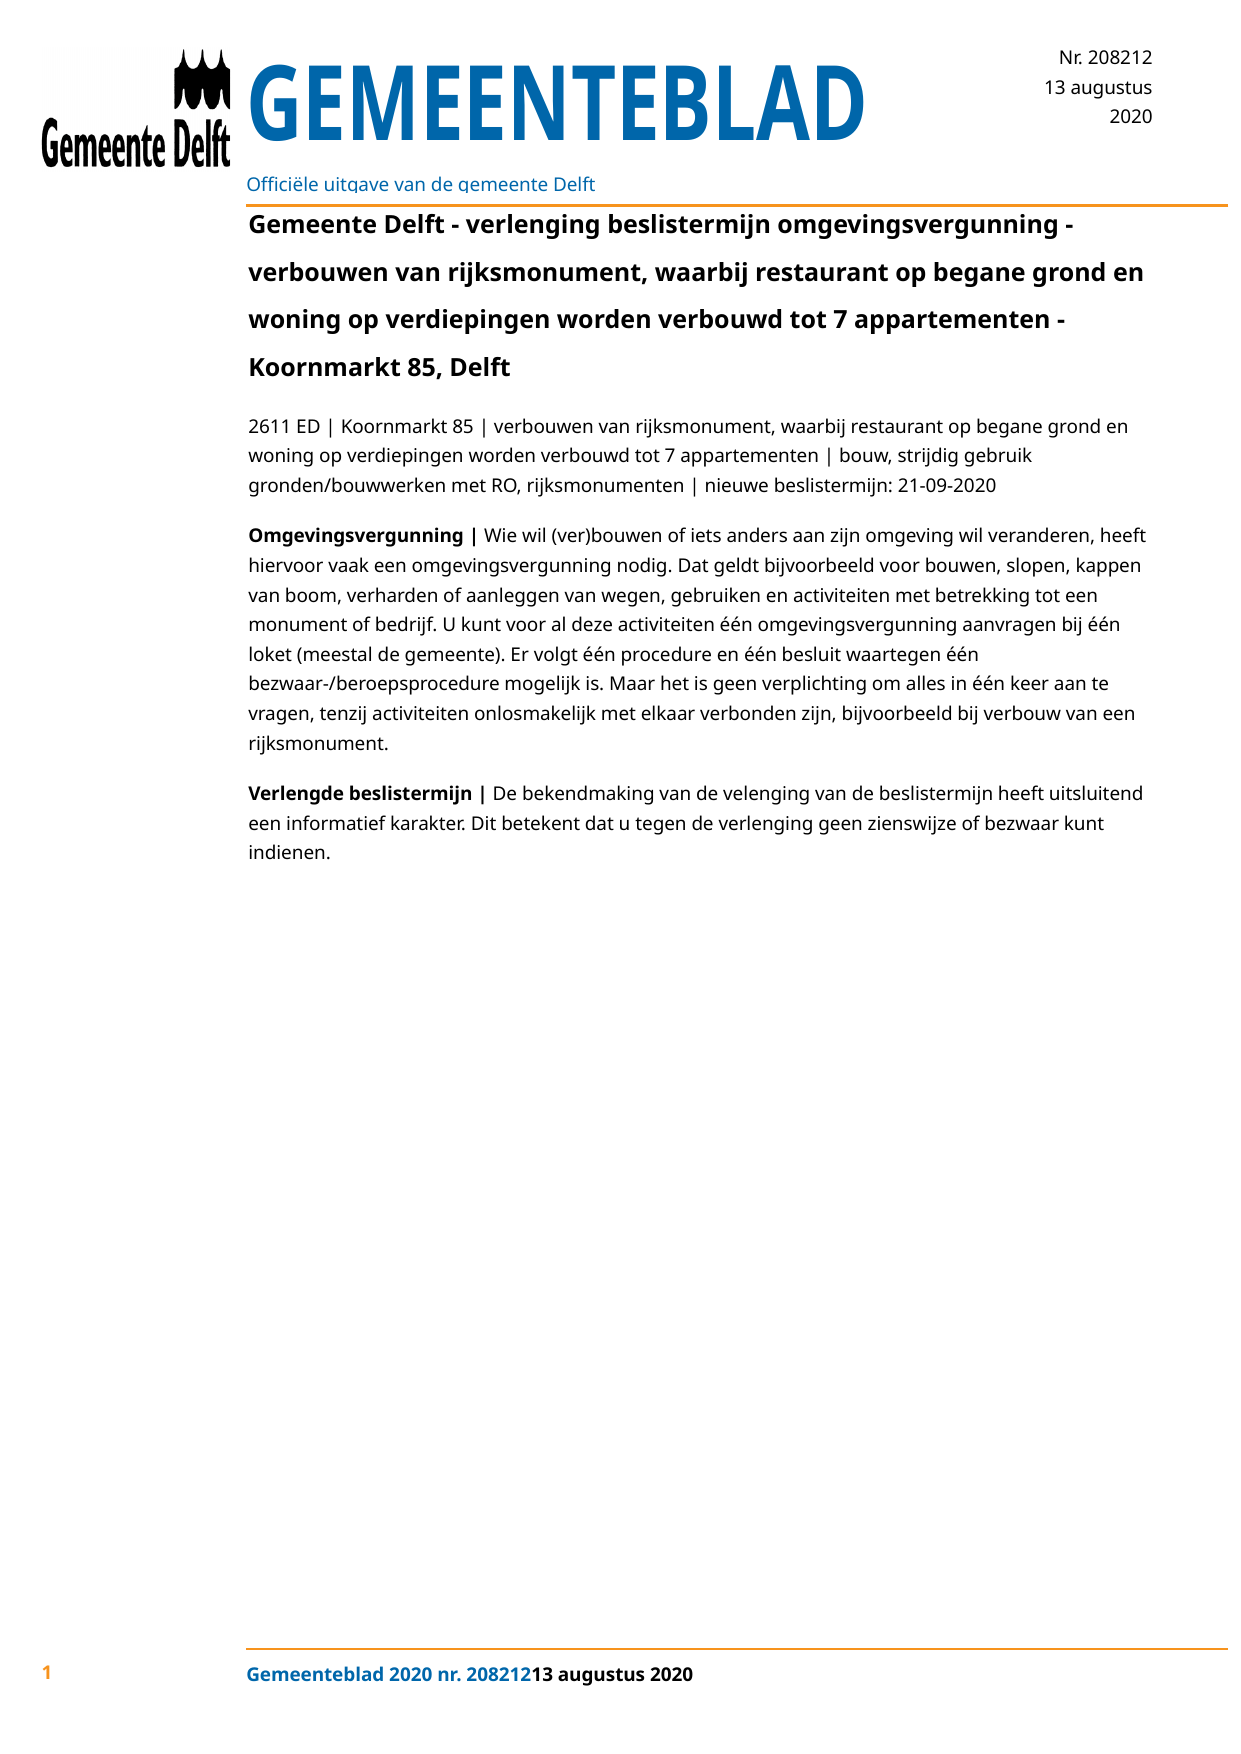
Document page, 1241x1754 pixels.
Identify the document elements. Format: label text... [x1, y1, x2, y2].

text 2611 ED | Koornmarkt 85 | verbouwen van rijksmonument, waarbij restaurant op begane grond en woning op verdiepingen worden verbouwd tot 7 appartementen | bouw, strijdig gebruik gronden/bouwwerken met RO, rijksmonumenten | nieuwe beslistermijn: 21-09-2020 [248, 413, 1152, 498]
text Gemeente Delft - verlenging beslistermijn omgevingsvergunning - verbouwen van rijksmonument, waarbij restaurant op begane grond en woning op verdiepingen worden verbouwd tot 7 appartementen - Koornmarkt 85, Delft [248, 207, 1152, 384]
text Verlengde beslistermijn | De bekendmaking van de velenging van de beslistermijn heeft uitsluitend een informatief karakter. Dit betekent dat u tegen de verlenging geen zienswijze of bezwaar kunt indienen. [248, 780, 1152, 865]
text Omgevingsvergunning | Wie wil (ver)bouwen of iets anders aan zijn omgeving wil veranderen, heeft hiervoor vaak een omgevingsvergunning nodig. Dat geldt bijvoorbeeld voor bouwen, slopen, kappen van boom, verharden of aanleggen van wegen, gebruiken en activiteiten met betrekking tot een monument of bedrijf. U kunt voor al deze activiteiten één omgevingsvergunning aanvragen bij één loket (meestal de gemeente). Er volgt één procedure en één besluit waartegen één bezwaar-/beroepsprocedure mogelijk is. Maar het is geen verplichting om alles in één keer aan te vragen, tenzij activiteiten onlosmakelijk met elkaar verbonden zijn, bijvoorbeeld bij verbouw van een rijksmonument. [248, 523, 1152, 756]
picture [41, 47, 231, 172]
